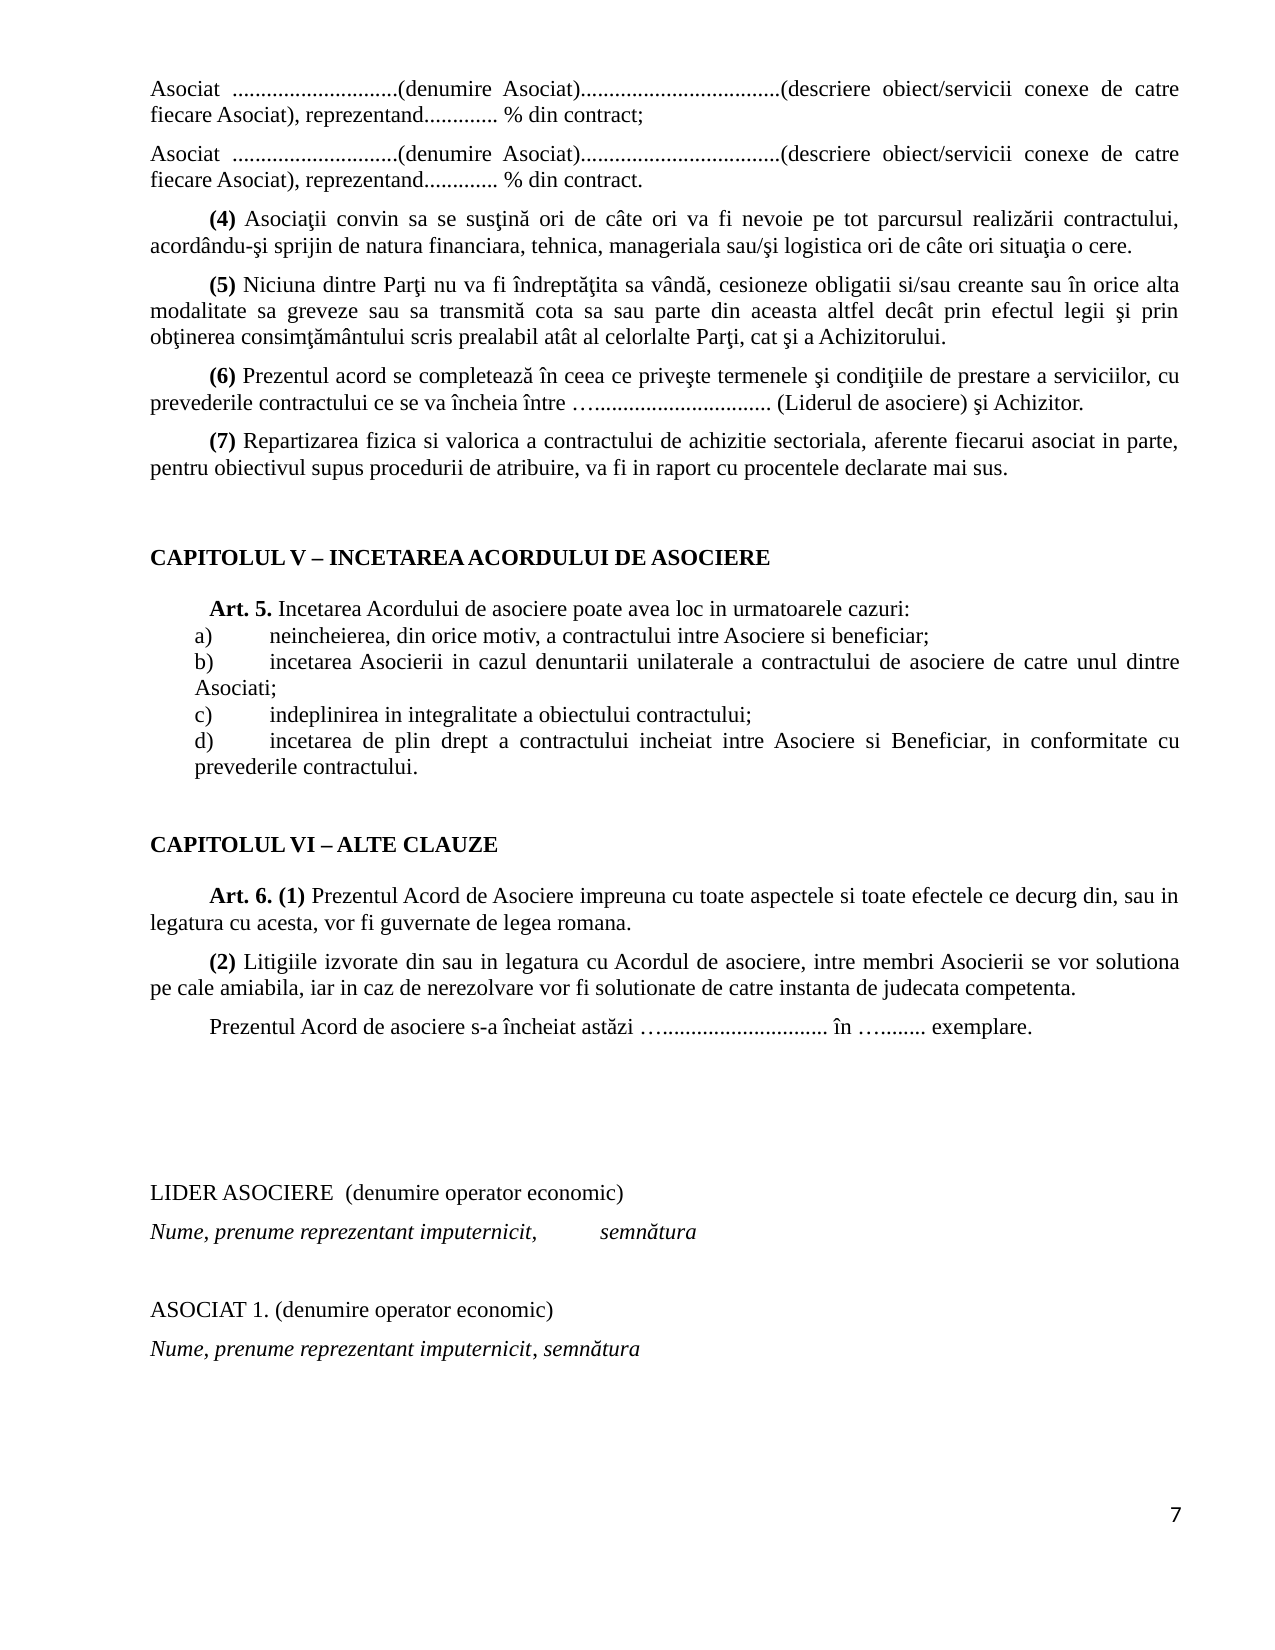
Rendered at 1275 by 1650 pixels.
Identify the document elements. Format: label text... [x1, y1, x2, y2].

text (2) Litigiile izvorate din sau in legatura cu Acordul de asociere, intre membri Asocierii se vor solutiona pe cale amiabila, iar in caz de nerezolvare vor fi solutionate de catre instanta de judecata competenta. [150, 948, 1181, 1000]
text Nume, prenume reprezentant imputernicit, semnătura [150, 1218, 1181, 1245]
text Asociat .............................(denumire Asociat)...................................(descriere obiect/servicii conexe de catre fiecare Asociat), reprezentand............. % din contract; [150, 75, 1181, 128]
text ASOCIAT 1. (denumire operator economic) [150, 1296, 1181, 1322]
list incetarea de plin drept a contractului incheiat intre Asociere si Beneficiar, in conformitate cu prevederile contractului. [194, 727, 1181, 780]
text (6) Prezentul acord se completează în ceea ce priveşte termenele şi condiţiile de prestare a serviciilor, cu prevederile contractului ce se va încheia între …............................... (Liderul de asociere) şi Achizitor. [150, 362, 1181, 415]
list neincheierea, din orice motiv, a contractului intre Asociere si beneficiar; [194, 622, 1181, 648]
text CAPITOLUL VI – ALTE CLAUZE [150, 831, 1181, 857]
text Art. 6. (1) Prezentul Acord de Asociere impreuna cu toate aspectele si toate efectele ce decurg din, sau in legatura cu acesta, vor fi guvernate de legea romana. [150, 882, 1181, 935]
text Nume, prenume reprezentant imputernicit, semnătura [150, 1335, 1181, 1361]
text (5) Niciuna dintre Parţi nu va fi îndreptăţita sa vândă, cesioneze obligatii si/sau creante sau în orice alta modalitate sa greveze sau sa transmită cota sa sau parte din aceasta altfel decât prin efectul legii şi prin obţinerea consimţământului scris prealabil atât al celorlalte Parţi, cat şi a Achizitorului. [150, 271, 1181, 350]
text LIDER ASOCIERE (denumire operator economic) [150, 1179, 1181, 1206]
text Prezentul Acord de asociere s-a încheiat astăzi …............................. în …........ exemplare. [150, 1013, 1181, 1039]
text Art. 5. Incetarea Acordului de asociere poate avea loc in urmatoarele cazuri: [150, 595, 1181, 622]
text (4) Asociaţii convin sa se susţină ori de câte ori va fi nevoie pe tot parcursul realizării contractului, acordându-şi sprijin de natura financiara, tehnica, manageriala sau/şi logistica ori de câte ori situaţia o cere. [150, 205, 1181, 258]
text CAPITOLUL V – INCETAREA ACORDULUI DE ASOCIERE [150, 544, 1181, 570]
text Asociat .............................(denumire Asociat)...................................(descriere obiect/servicii conexe de catre fiecare Asociat), reprezentand............. % din contract. [150, 140, 1181, 193]
list incetarea Asocierii in cazul denuntarii unilaterale a contractului de asociere de catre unul dintre Asociati; [194, 648, 1181, 701]
list indeplinirea in integralitate a obiectului contractului; [194, 701, 1181, 727]
text (7) Repartizarea fizica si valorica a contractului de achizitie sectoriala, aferente fiecarui asociat in parte, pentru obiectivul supus procedurii de atribuire, va fi in raport cu procentele declarate mai sus. [150, 427, 1181, 480]
